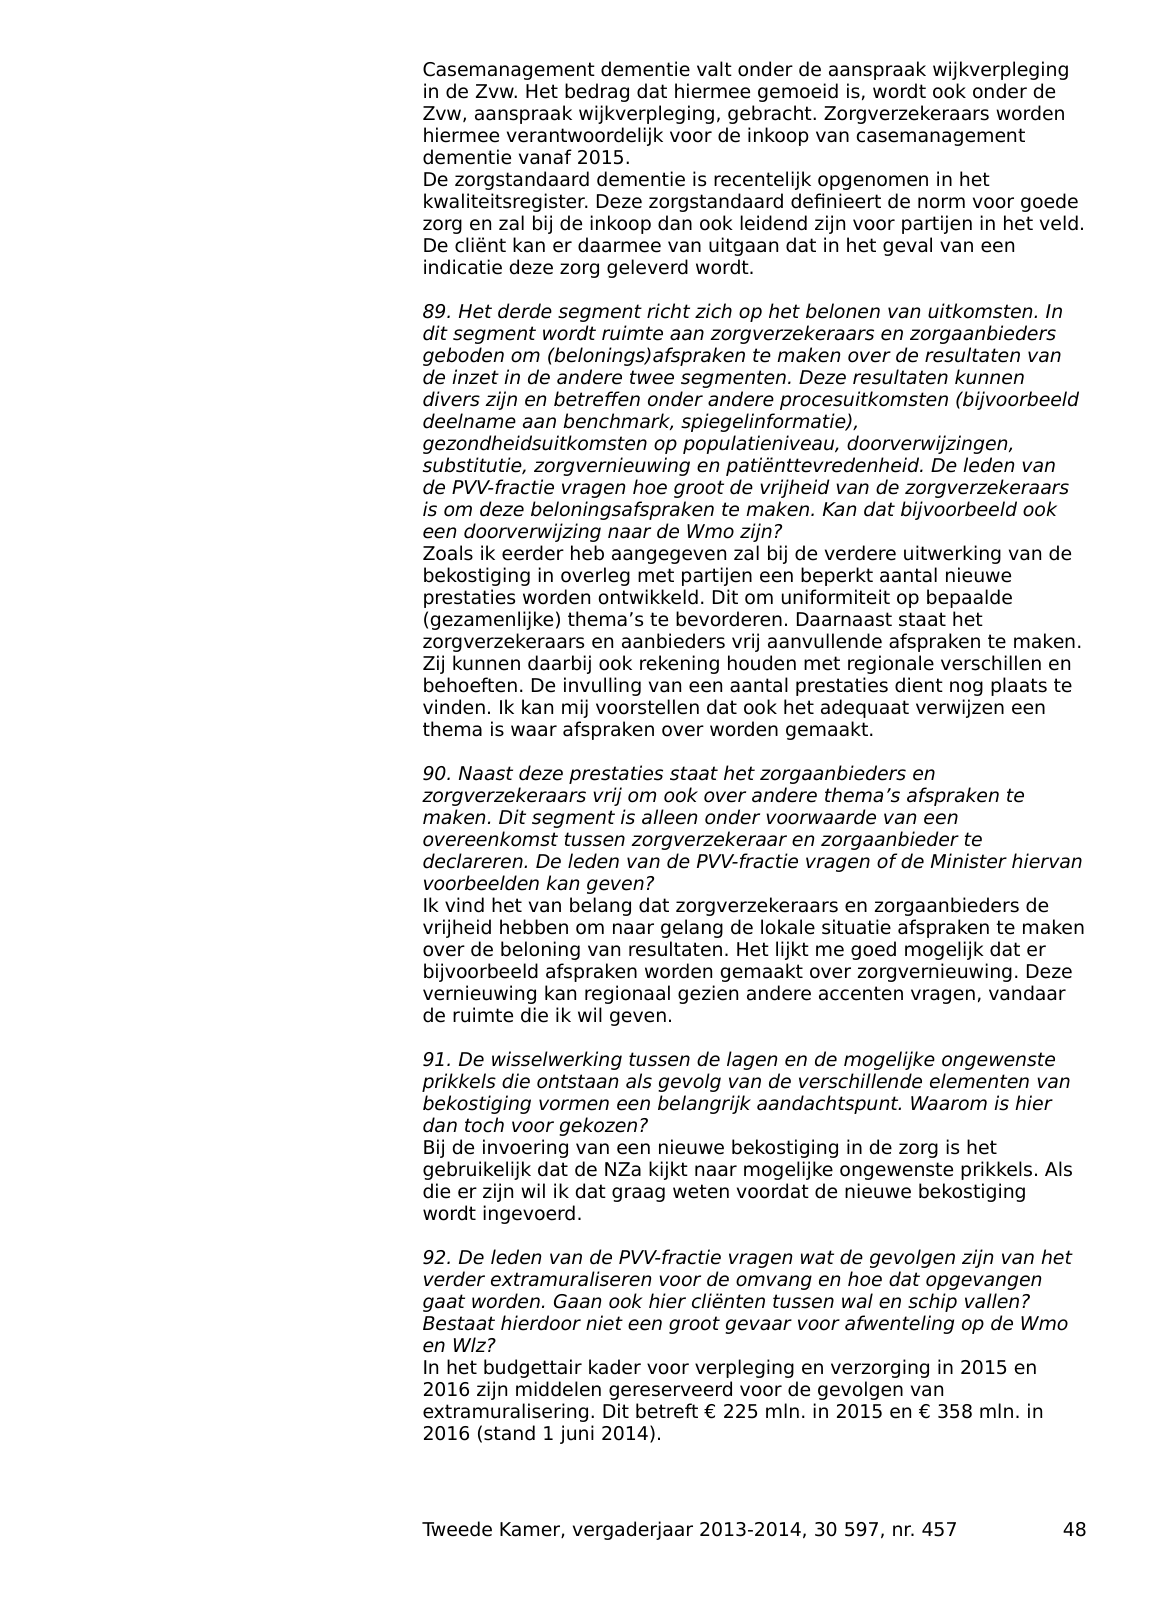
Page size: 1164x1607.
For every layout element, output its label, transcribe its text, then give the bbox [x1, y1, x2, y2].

text Casemanagement dementie valt onder de aanspraak wijkverpleging in de Zvw. Het bedrag dat hiermee gemoeid is, wordt ook onder de Zvw, aanspraak wijkverpleging, gebracht. Zorgverzekeraars worden hiermee verantwoordelijk voor de inkoop van casemanagement dementie vanaf 2015. [422, 59, 1087, 169]
text De zorgstandaard dementie is recentelijk opgenomen in het kwaliteitsregister. Deze zorgstandaard definieert de norm voor goede zorg en zal bij de inkoop dan ook leidend zijn voor partijen in het veld. De cliënt kan er daarmee van uitgaan dat in het geval van een indicatie deze zorg geleverd wordt. [422, 169, 1087, 279]
text Ik vind het van belang dat zorgverzekeraars en zorgaanbieders de vrijheid hebben om naar gelang de lokale situatie afspraken te maken over de beloning van resultaten. Het lijkt me goed mogelijk dat er bijvoorbeeld afspraken worden gemaakt over zorgvernieuwing. Deze vernieuwing kan regionaal gezien andere accenten vragen, vandaar de ruimte die ik wil geven. [422, 895, 1087, 1027]
text Bij de invoering van een nieuwe bekostiging in de zorg is het gebruikelijk dat de NZa kijkt naar mogelijke ongewenste prikkels. Als die er zijn wil ik dat graag weten voordat de nieuwe bekostiging wordt ingevoerd. [422, 1137, 1087, 1224]
text Zoals ik eerder heb aangegeven zal bij de verdere uitwerking van de bekostiging in overleg met partijen een beperkt aantal nieuwe prestaties worden ontwikkeld. Dit om uniformiteit op bepaalde (gezamenlijke) thema’s te bevorderen. Daarnaast staat het zorgverzekeraars en aanbieders vrij aanvullende afspraken te maken. Zij kunnen daarbij ook rekening houden met regionale verschillen en behoeften. De invulling van een aantal prestaties dient nog plaats te vinden. Ik kan mij voorstellen dat ook het adequaat verwijzen een thema is waar afspraken over worden gemaakt. [422, 543, 1087, 741]
text 89. Het derde segment richt zich op het belonen van uitkomsten. In dit segment wordt ruimte aan zorgverzekeraars en zorgaanbieders geboden om (belonings)afspraken te maken over de resultaten van de inzet in de andere twee segmenten. Deze resultaten kunnen divers zijn en betreffen onder andere procesuitkomsten (bijvoorbeeld deelname aan benchmark, spiegelinformatie), gezondheidsuitkomsten op populatieniveau, doorverwijzingen, substitutie, zorgvernieuwing en patiënttevredenheid. De leden van de PVV-fractie vragen hoe groot de vrijheid van de zorgverzekeraars is om deze beloningsafspraken te maken. Kan dat bijvoorbeeld ook een doorverwijzing naar de Wmo zijn? [422, 301, 1087, 543]
text 92. De leden van de PVV-fractie vragen wat de gevolgen zijn van het verder extramuraliseren voor de omvang en hoe dat opgevangen gaat worden. Gaan ook hier cliënten tussen wal en schip vallen? Bestaat hierdoor niet een groot gevaar voor afwenteling op de Wmo en Wlz? [422, 1247, 1087, 1357]
text In het budgettair kader voor verpleging en verzorging in 2015 en 2016 zijn middelen gereserveerd voor de gevolgen van extramuralisering. Dit betreft € 225 mln. in 2015 en € 358 mln. in 2016 (stand 1 juni 2014). [422, 1357, 1087, 1444]
text 90. Naast deze prestaties staat het zorgaanbieders en zorgverzekeraars vrij om ook over andere thema’s afspraken te maken. Dit segment is alleen onder voorwaarde van een overeenkomst tussen zorgverzekeraar en zorgaanbieder te declareren. De leden van de PVV-fractie vragen of de Minister hiervan voorbeelden kan geven? [422, 763, 1087, 895]
text 91. De wisselwerking tussen de lagen en de mogelijke ongewenste prikkels die ontstaan als gevolg van de verschillende elementen van bekostiging vormen een belangrijk aandachtspunt. Waarom is hier dan toch voor gekozen? [422, 1049, 1087, 1137]
